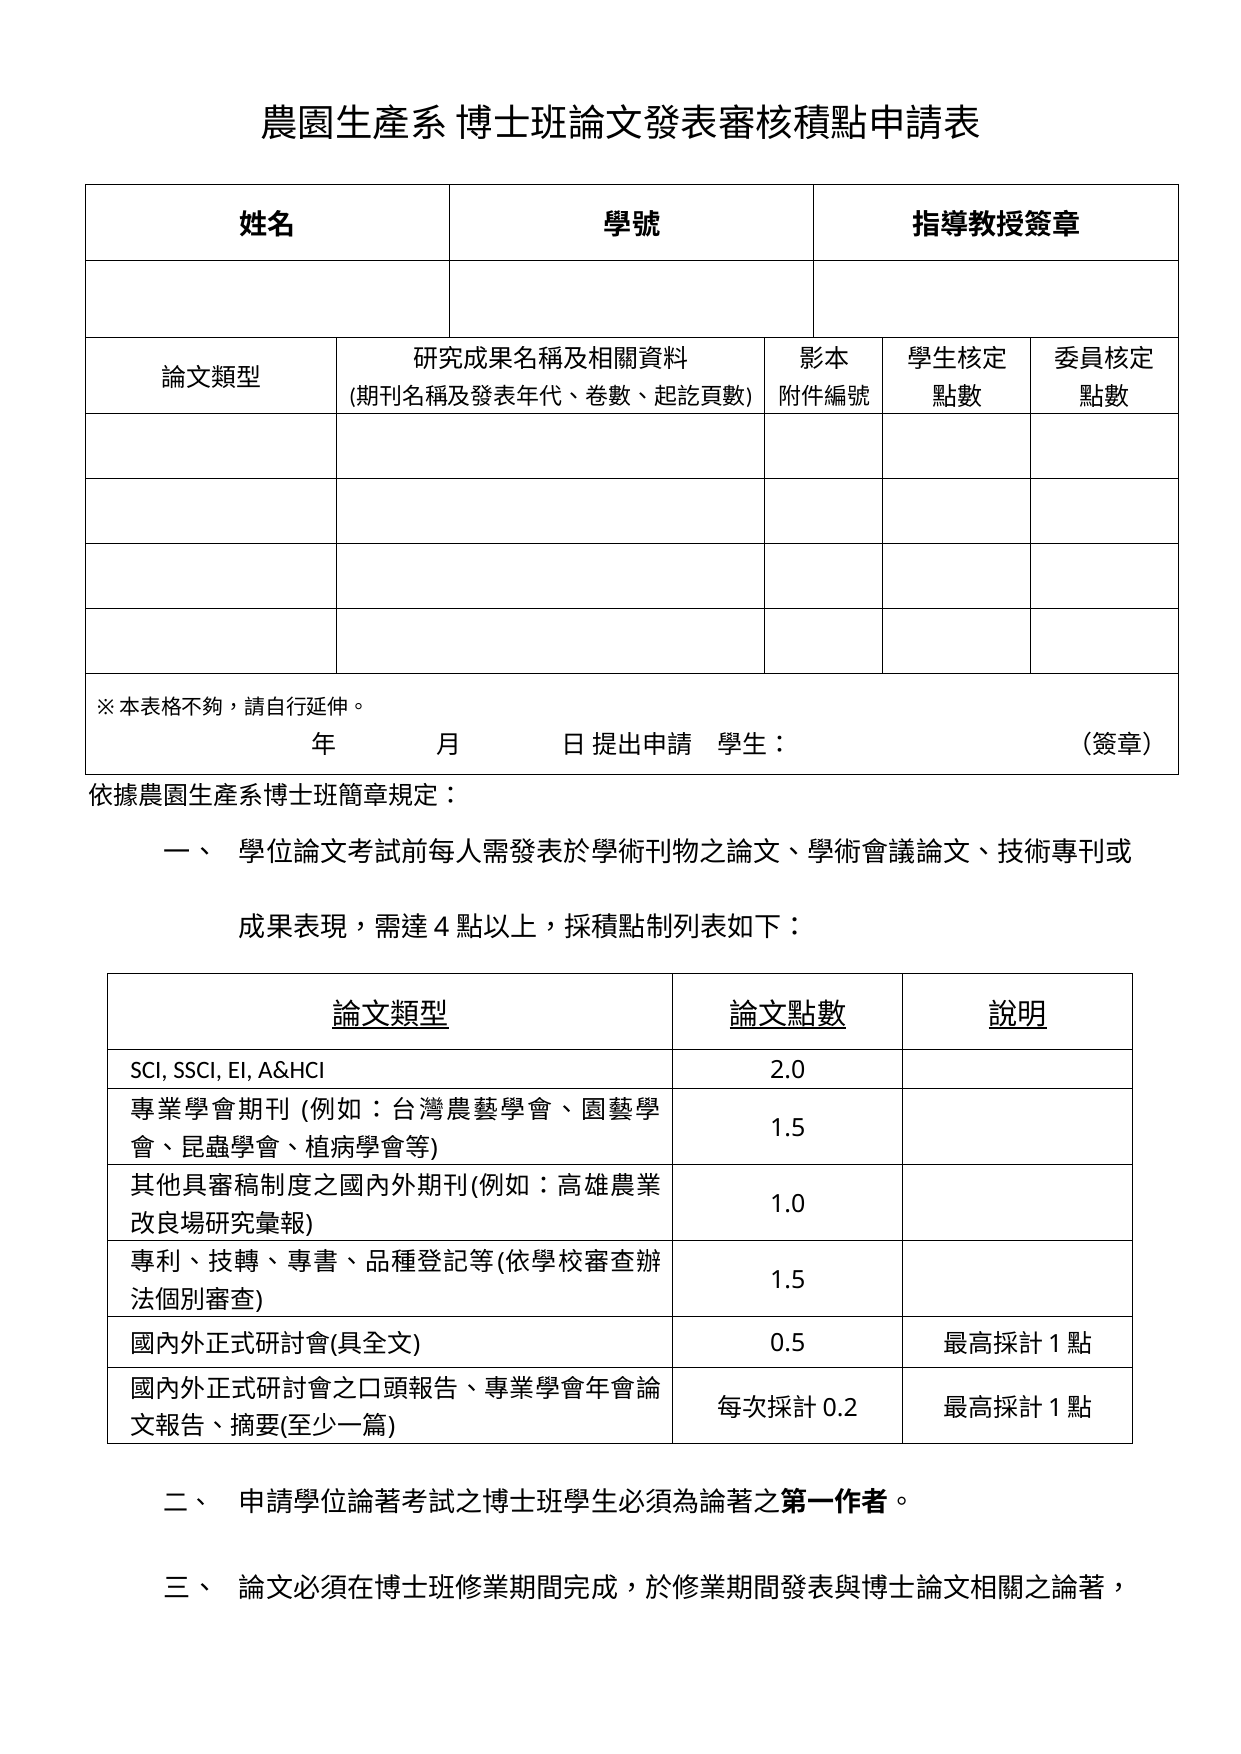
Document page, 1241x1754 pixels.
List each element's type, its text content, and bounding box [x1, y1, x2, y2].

table_cell [1031, 414, 1178, 478]
table_cell [1031, 479, 1178, 543]
table_cell 2.0 [673, 1050, 902, 1088]
list 學位論文考試前每人需發表於學術刊物之論文、學術會議論文、技術專刊或成果表現，需達4 點以上，採積點制列表如下： [164, 812, 1152, 962]
table_cell [86, 609, 336, 673]
table_cell 其他具審稿制度之國內外期刊(例如：高雄農業改良場研究彙報) [108, 1165, 672, 1240]
table_header 學號 [450, 185, 813, 260]
table_header 說明 [903, 974, 1132, 1049]
table_cell [1031, 544, 1178, 608]
table_cell SCI, SSCI, EI, A&HCI [108, 1050, 672, 1088]
table_cell [1031, 609, 1178, 673]
list 申請學位論著考試之博士班學生必須為論著之第一作者。 [164, 1462, 1152, 1537]
table_cell 研究成果名稱及相關資料 (期刊名稱及發表年代、卷數、起訖頁數) [337, 338, 764, 413]
table_cell [903, 1089, 1132, 1164]
table_cell [86, 414, 336, 478]
table_cell 最高採計1點 [903, 1317, 1132, 1367]
table_cell [86, 479, 336, 543]
table_cell [86, 544, 336, 608]
text 農園生產系 博士班論文發表審核積點申請表 [89, 82, 1152, 157]
table_cell [450, 261, 813, 337]
table_cell 專利、技轉、專書、品種登記等(依學校審查辦法個別審查) [108, 1241, 672, 1316]
table_cell 國內外正式研討會之口頭報告、專業學會年會論文報告、摘要(至少一篇) [108, 1368, 672, 1443]
table_cell [86, 261, 449, 337]
table_cell 1.0 [673, 1165, 902, 1240]
table_cell [903, 1050, 1132, 1088]
table_cell 最高採計1點 [903, 1368, 1132, 1443]
table_cell [883, 609, 1030, 673]
table_cell 1.5 [673, 1089, 902, 1164]
table_cell [337, 414, 764, 478]
table_cell [814, 261, 1178, 337]
table_cell [903, 1165, 1132, 1240]
table_cell [337, 609, 764, 673]
table_header 指導教授簽章 [814, 185, 1178, 260]
text 依據農園生產系博士班簡章規定： [89, 775, 1152, 812]
table_cell [765, 414, 882, 478]
table_cell 專業學會期刊 (例如：台灣農藝學會、園藝學會、昆蟲學會、植病學會等) [108, 1089, 672, 1164]
table_cell 影本 附件編號 [765, 338, 882, 413]
table_cell 每次採計0.2 [673, 1368, 902, 1443]
table_cell ※ 本表格不夠，請自行延伸。 年 月 日 提出申請 學生： （簽章） [86, 674, 1178, 773]
table_cell 1.5 [673, 1241, 902, 1316]
table_cell [883, 544, 1030, 608]
table_cell [337, 479, 764, 543]
table_cell [765, 479, 882, 543]
table_cell [765, 544, 882, 608]
table_cell 國內外正式研討會(具全文) [108, 1317, 672, 1367]
table_header 論文點數 [673, 974, 902, 1049]
table_cell 0.5 [673, 1317, 902, 1367]
table_cell [883, 414, 1030, 478]
table_cell [337, 544, 764, 608]
table_cell [883, 479, 1030, 543]
list 論文必須在博士班修業期間完成，於修業期間發表與博士論文相關之論著， [164, 1549, 1152, 1624]
table_cell 論文類型 [86, 338, 336, 413]
table_cell 委員核定 點數 [1031, 338, 1178, 413]
table_cell [903, 1241, 1132, 1316]
table_cell 學生核定 點數 [883, 338, 1030, 413]
table_cell [765, 609, 882, 673]
table_header 論文類型 [108, 974, 672, 1049]
table_header 姓名 [86, 185, 449, 260]
